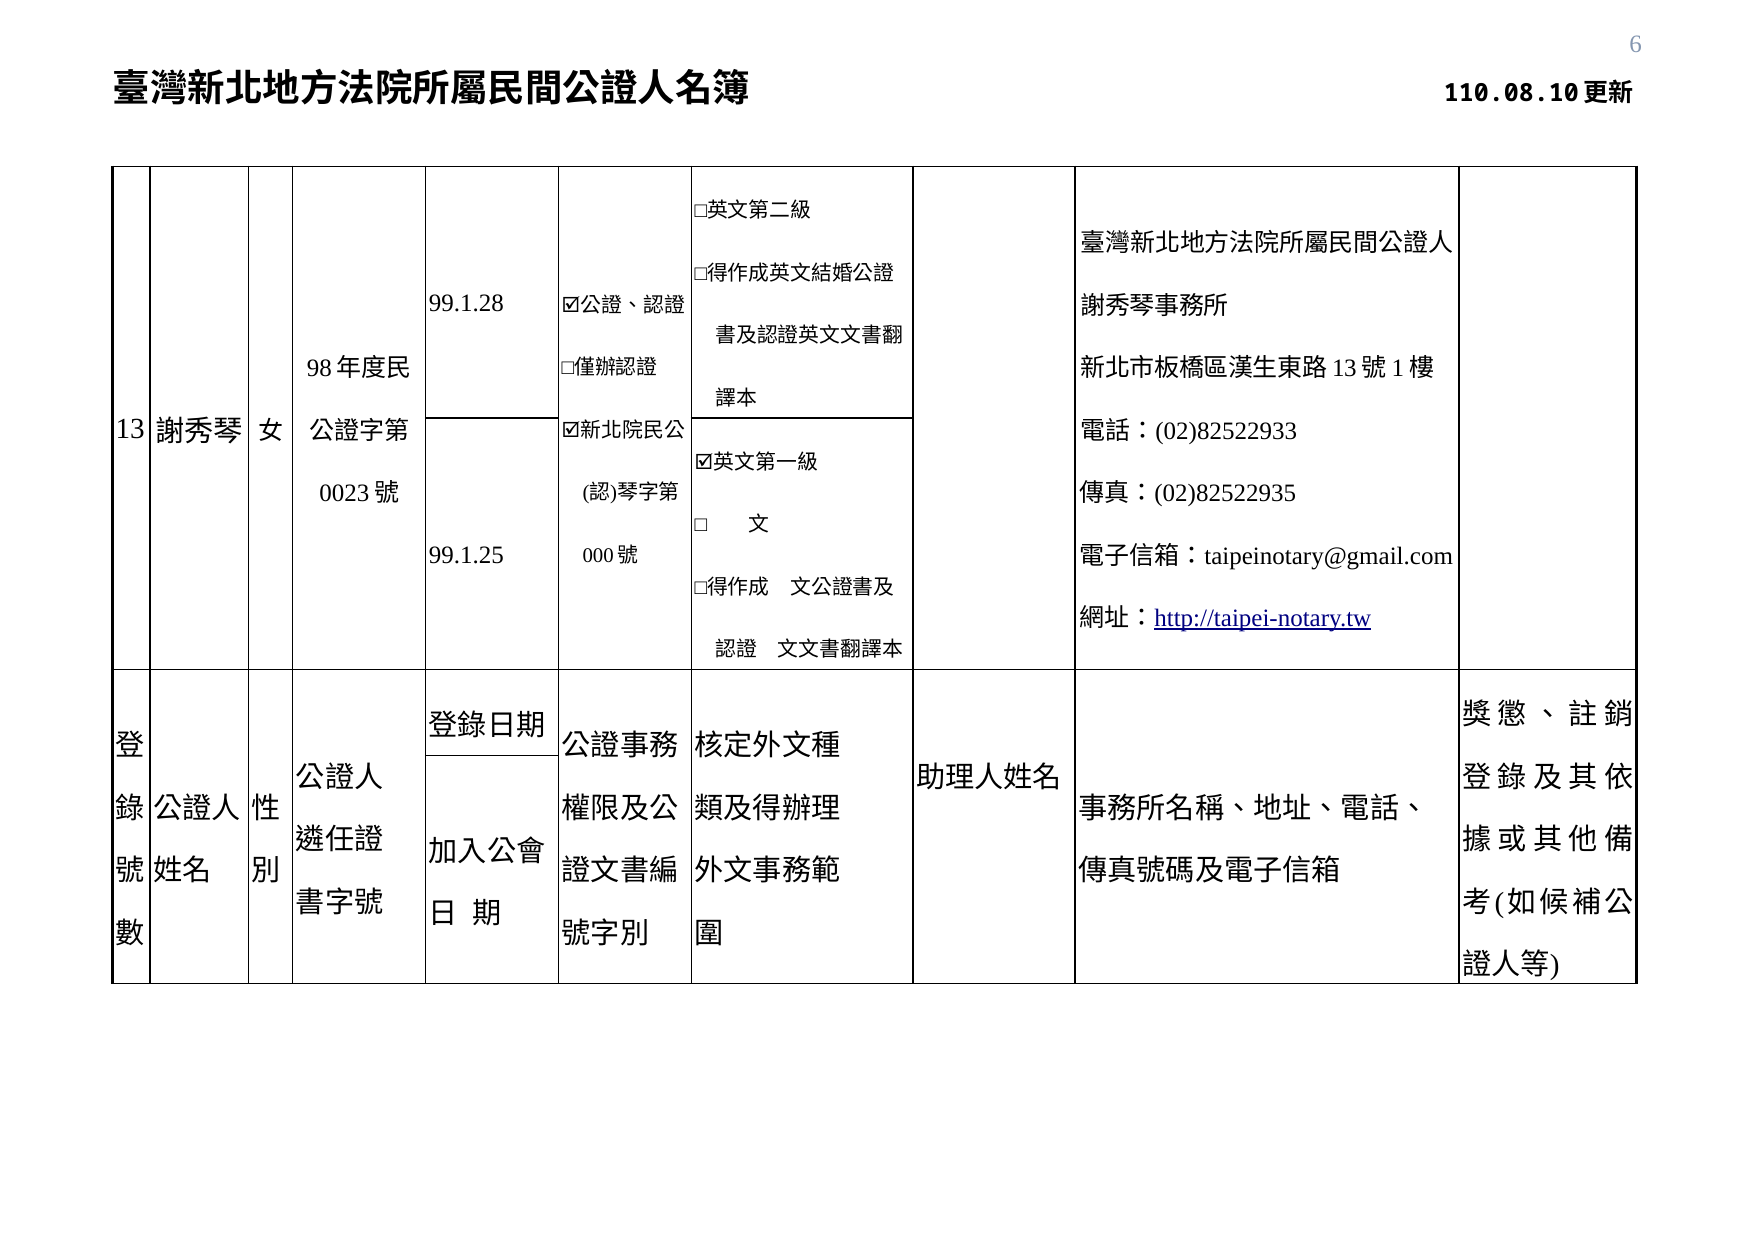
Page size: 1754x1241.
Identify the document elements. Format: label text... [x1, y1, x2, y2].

table_cell 登 錄 號 數 [114, 670, 149, 983]
table_cell 98年度民公證字第0023號 [293, 167, 425, 669]
table_cell 助理人姓名 [914, 670, 1074, 983]
table_cell 13 [114, 167, 149, 669]
table_cell 公證人 遴任證 書字號 [293, 670, 425, 983]
table_cell 公證人 姓名 [151, 670, 248, 983]
table_cell 英文第一級 □ 文 □得作成 文公證書及認證 文文書翻譯本 [692, 419, 912, 669]
table_cell 謝秀琴 [151, 167, 248, 669]
table_cell 性 別 [249, 670, 292, 983]
table_cell [1460, 167, 1635, 669]
table_cell 99.1.28 [426, 167, 558, 417]
table_cell 事務所名稱、地址、電話、傳真號碼及電子信箱 [1076, 670, 1458, 983]
table_cell 公證事務 權限及公 證文書編 號字別 [559, 670, 691, 983]
table_cell 99.1.25 [426, 419, 558, 669]
table_cell □英文第二級 □得作成英文結婚公證書及認證英文文書翻譯本 [692, 167, 912, 417]
table_cell 女 [249, 167, 292, 669]
table_cell 加入公會日 期 [426, 756, 558, 983]
table_cell 獎懲、註銷登錄及其依據或其他備考(如候補公證人等) [1460, 670, 1635, 983]
table_cell 核定外文種 類及得辦理 外文事務範 圍 [692, 670, 912, 983]
table_cell 登錄日期 [426, 670, 558, 754]
table_cell [914, 167, 1074, 669]
table_cell 臺灣新北地方法院所屬民間公證人謝秀琴事務所 新北市板橋區漢生東路13號1樓 電話：(02)82522933 傳真：(02)82522935 電子信箱：taipeinotary@gmail.com 網址：http://taipei-notary.tw [1076, 167, 1458, 669]
table_cell 公證、認證 □僅辦認證 新北院民公(認)琴字第000號 [559, 167, 691, 669]
